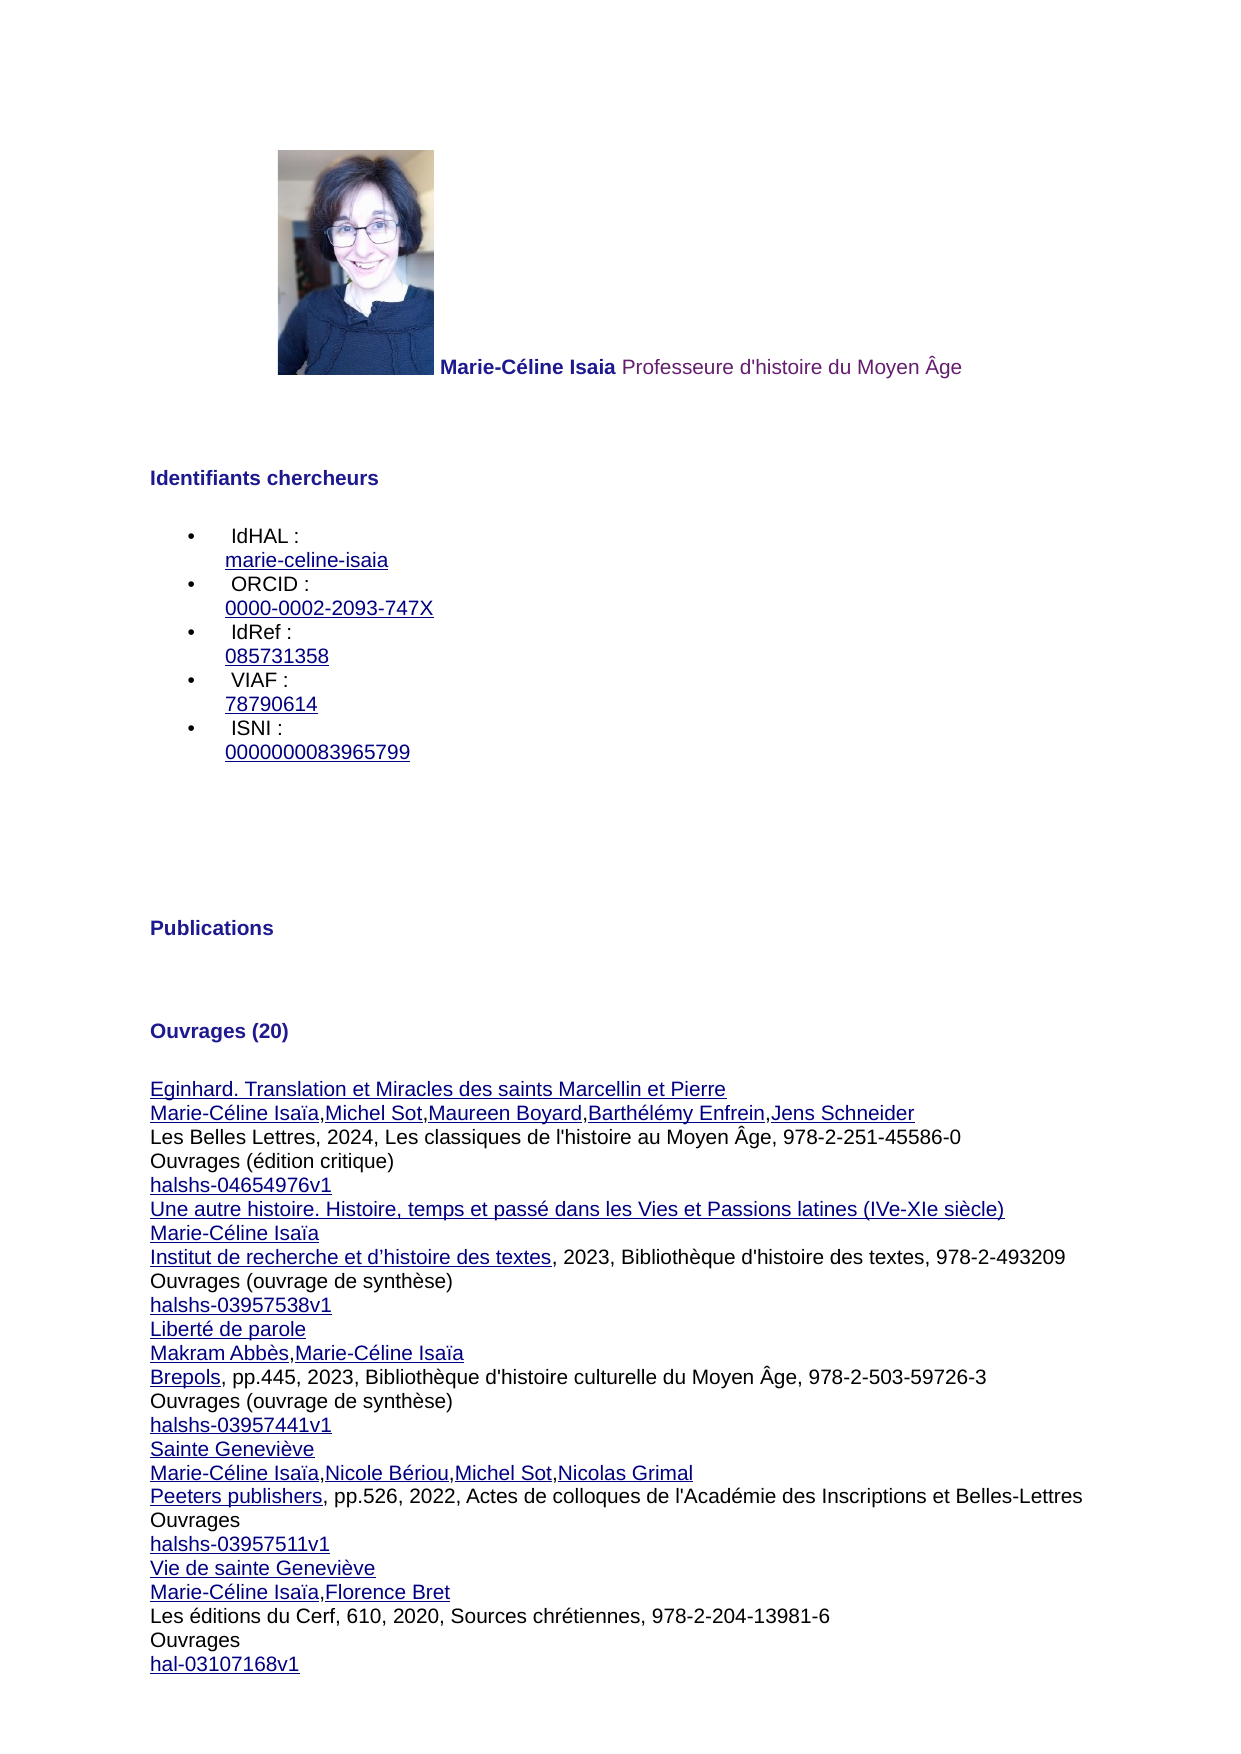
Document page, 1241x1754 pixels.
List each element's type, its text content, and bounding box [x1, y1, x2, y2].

subtitle Publications [150, 916, 1090, 939]
subtitle Marie-Céline Isaia Professeure d'histoire du Moyen Âge [150, 150, 1090, 379]
list ORCID : [187, 572, 1090, 596]
list 78790614 [187, 692, 1090, 716]
table_header Eginhard. Translation et Miracles des saints Marcellin et Pierre Marie-Céline Isaïa,Michel Sot,Maureen Boyard,Barthélémy Enfrein,Jens Schneider Les Belles Lettres, 2024, Les classiques de l'histoire au Moyen Âge, 978-2-251-45586-0 Ouvrages (édition critique) halshs-04654976v1 [150, 1077, 1090, 1197]
list ISNI : [187, 716, 1090, 739]
list VIAF : [187, 668, 1090, 692]
subtitle Identifiants chercheurs [150, 466, 1090, 489]
picture [277, 150, 434, 375]
table_cell Liberté de parole Makram Abbès,Marie-Céline Isaïa Brepols, pp.445, 2023, Bibliothèque d'histoire culturelle du Moyen Âge, 978-2-503-59726-3 Ouvrages (ouvrage de synthèse) halshs-03957441v1 [150, 1317, 1090, 1436]
table_cell Vie de sainte Geneviève Marie-Céline Isaïa,Florence Bret Les éditions du Cerf, 610, 2020, Sources chrétiennes, 978-2-204-13981-6 Ouvrages hal-03107168v1 [150, 1556, 1090, 1676]
list 0000-0002-2093-747X [187, 596, 1090, 620]
subtitle Ouvrages (20) [150, 1019, 1090, 1043]
table_cell Sainte Geneviève Marie-Céline Isaïa,Nicole Bériou,Michel Sot,Nicolas Grimal Peeters publishers, pp.526, 2022, Actes de colloques de l'Académie des Inscriptions et Belles-Lettres Ouvrages halshs-03957511v1 [150, 1436, 1090, 1556]
list 0000000083965799 [187, 739, 1090, 763]
list IdRef : [187, 620, 1090, 644]
list marie-celine-isaia [187, 548, 1090, 572]
list IdHAL : [187, 524, 1090, 548]
list 085731358 [187, 644, 1090, 668]
table_cell Une autre histoire. Histoire, temps et passé dans les Vies et Passions latines (IVe-XIe siècle) Marie-Céline Isaïa Institut de recherche et d’histoire des textes, 2023, Bibliothèque d'histoire des textes, 978-2-493209 Ouvrages (ouvrage de synthèse) halshs-03957538v1 [150, 1197, 1090, 1317]
